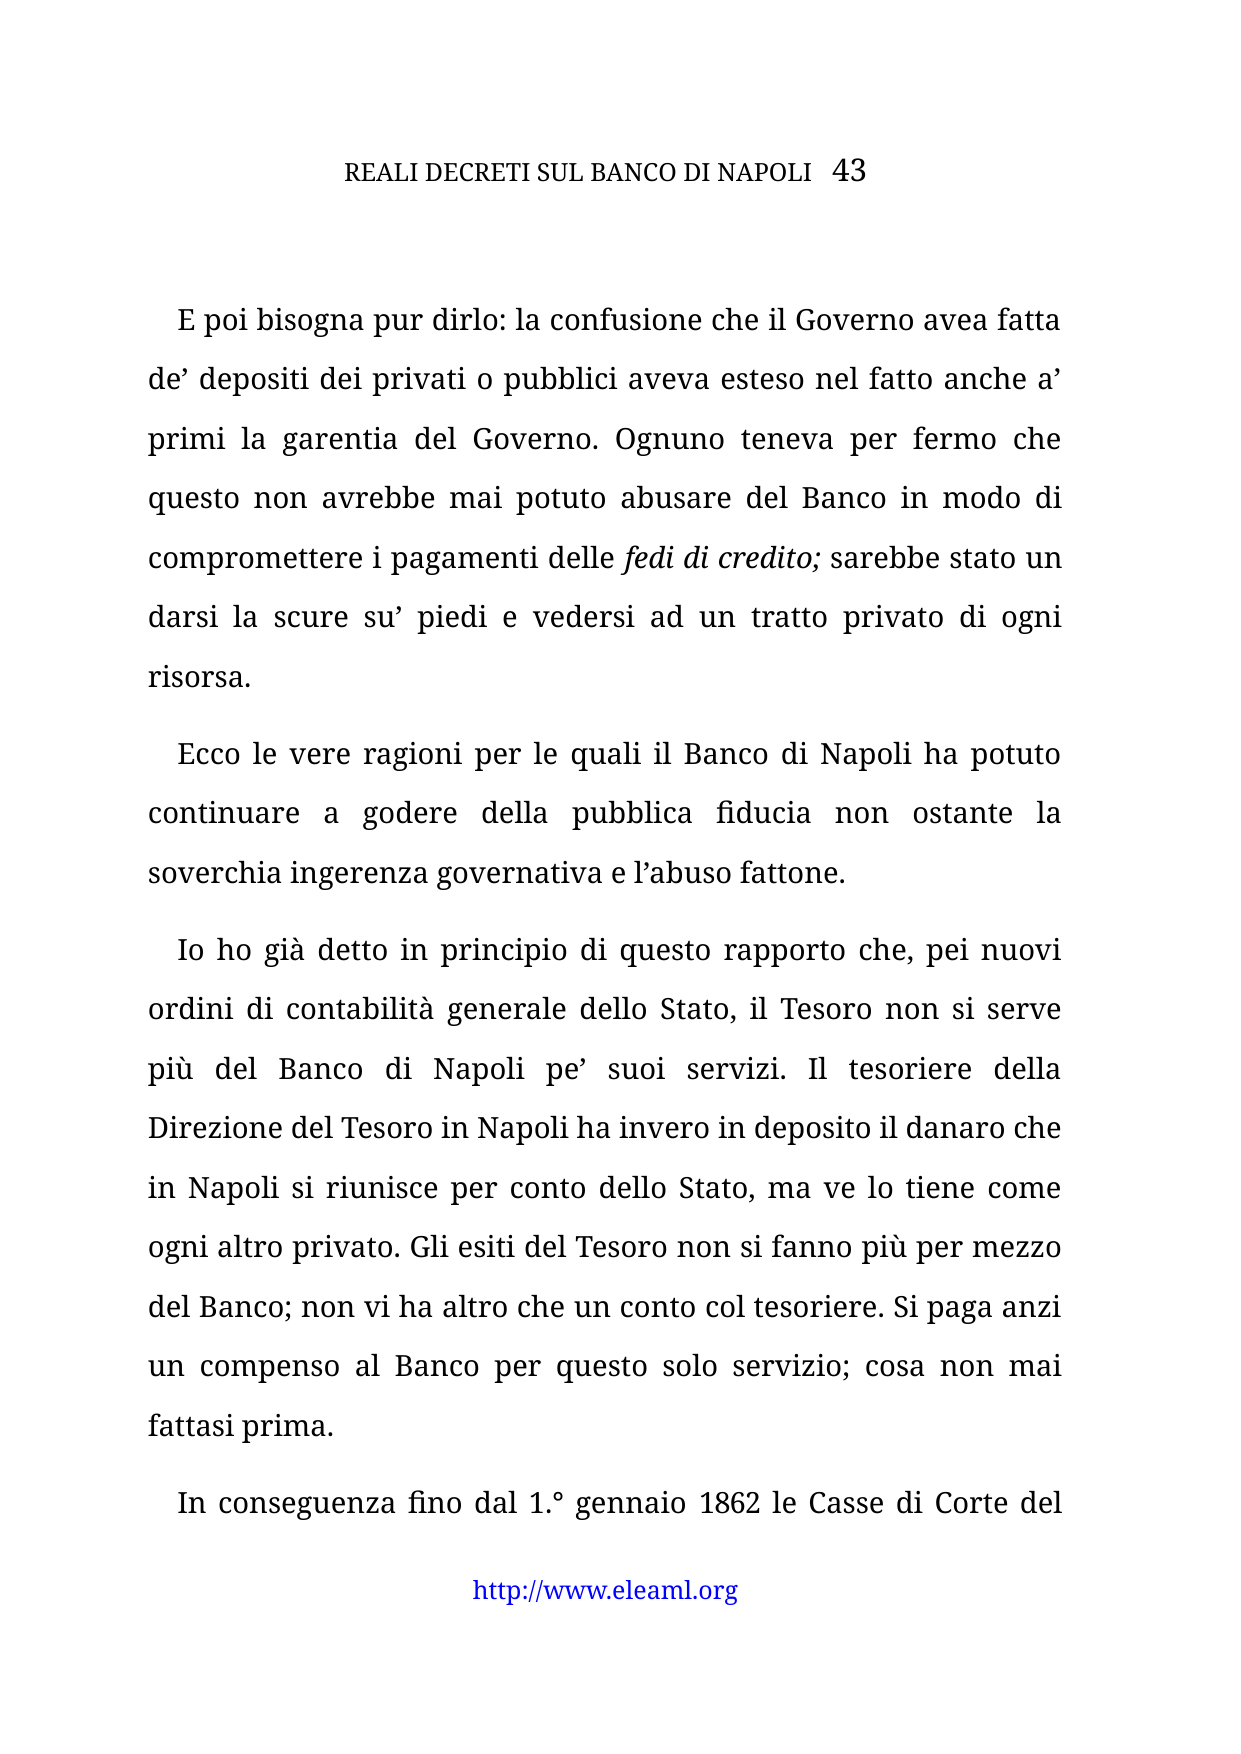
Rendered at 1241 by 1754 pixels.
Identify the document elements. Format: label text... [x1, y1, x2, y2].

text E poi bisogna pur dirlo: la confusione che il Governo avea fatta de’ depositi dei privati o pubblici aveva esteso nel fatto anche a’ primi la garentia del Governo. Ognuno teneva per fermo che questo non avrebbe mai potuto abusare del Banco in modo di compromettere i pagamenti delle fedi di credito; sarebbe stato un darsi la scure su’ piedi e vedersi ad un tratto privato di ogni risorsa. [148, 299, 1063, 696]
text In conseguenza fino dal 1.° gennaio 1862 le Casse di Corte del [148, 1482, 1063, 1522]
text Ecco le vere ragioni per le quali il Banco di Napoli ha potuto continuare a godere della pubblica fiducia non ostante la soverchia ingerenza governativa e l’abuso fattone. [148, 733, 1063, 892]
text Io ho già detto in principio di questo rapporto che, pei nuovi ordini di contabilità generale dello Stato, il Tesoro non si serve più del Banco di Napoli pe’ suoi servizi. Il tesoriere della Direzione del Tesoro in Napoli ha invero in deposito il danaro che in Napoli si riunisce per conto dello Stato, ma ve lo tiene come ogni altro privato. Gli esiti del Tesoro non si fanno più per mezzo del Banco; non vi ha altro che un conto col tesoriere. Si paga anzi un compenso al Banco per questo solo servizio; cosa non mai fattasi prima. [148, 929, 1063, 1445]
